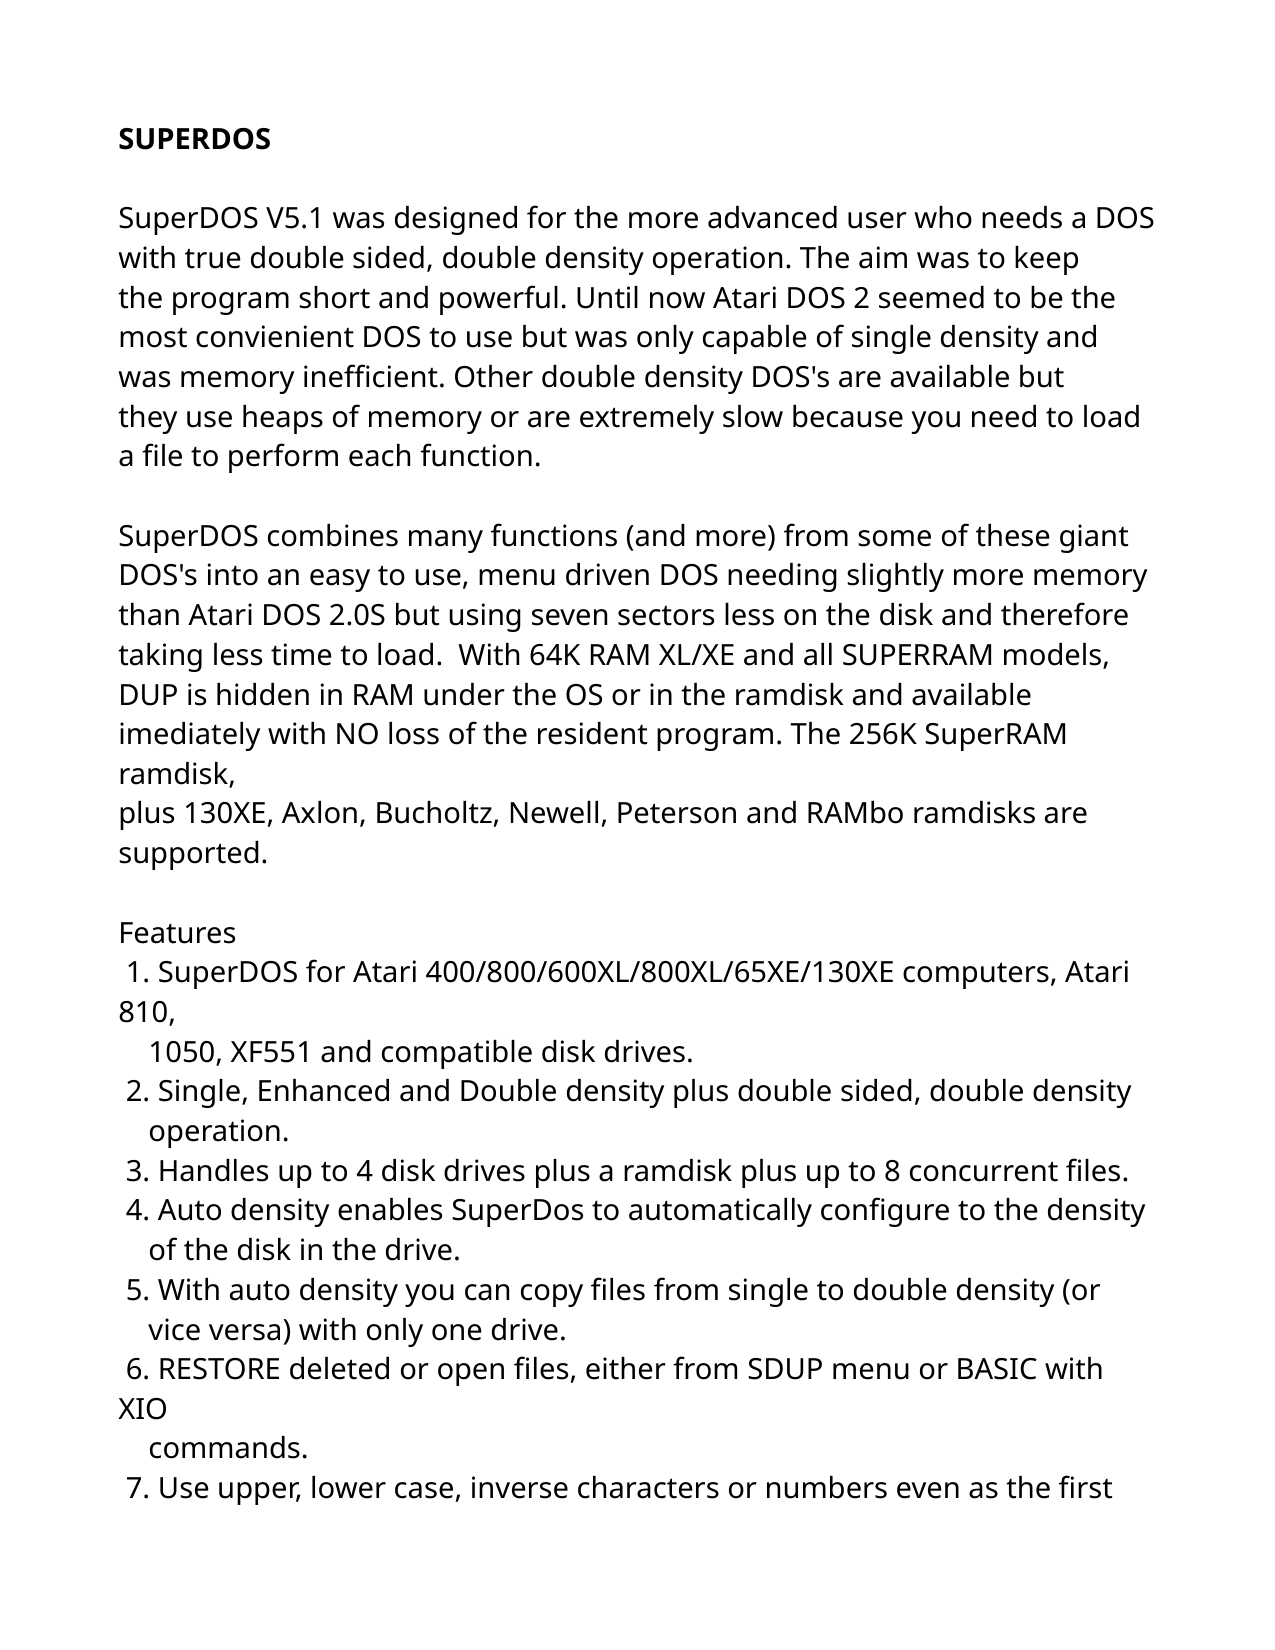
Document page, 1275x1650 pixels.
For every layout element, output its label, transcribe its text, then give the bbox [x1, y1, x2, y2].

text SuperDOS combines many functions (and more) from some of these giant [118, 515, 1157, 555]
text 1050, XF551 and compatible disk drives. [118, 1031, 1157, 1071]
text imediately with NO loss of the resident program. The 256K SuperRAM ramdisk, [118, 713, 1157, 793]
text the program short and powerful. Until now Atari DOS 2 seemed to be the [118, 277, 1157, 317]
text a file to perform each function. [118, 436, 1157, 475]
text was memory inefficient. Other double density DOS's are available but [118, 356, 1157, 396]
text than Atari DOS 2.0S but using seven sectors less on the disk and therefore [118, 594, 1157, 634]
text with true double sided, double density operation. The aim was to keep [118, 237, 1157, 277]
text of the disk in the drive. [118, 1229, 1157, 1269]
text SUPERDOS [118, 118, 1157, 158]
text 1. SuperDOS for Atari 400/800/600XL/800XL/65XE/130XE computers, Atari 810, [118, 952, 1157, 1031]
text they use heaps of memory or are extremely slow because you need to load [118, 396, 1157, 436]
text commands. [118, 1428, 1157, 1467]
text vice versa) with only one drive. [118, 1309, 1157, 1348]
text most convienient DOS to use but was only capable of single density and [118, 317, 1157, 356]
text supported. [118, 832, 1157, 872]
text operation. [118, 1110, 1157, 1150]
text taking less time to load. With 64K RAM XL/XE and all SUPERRAM models, [118, 634, 1157, 674]
text DOS's into an easy to use, menu driven DOS needing slightly more memory [118, 555, 1157, 594]
text 5. With auto density you can copy files from single to double density (or [118, 1269, 1157, 1309]
text plus 130XE, Axlon, Bucholtz, Newell, Peterson and RAMbo ramdisks are [118, 793, 1157, 832]
text 7. Use upper, lower case, inverse characters or numbers even as the first [118, 1467, 1157, 1507]
text DUP is hidden in RAM under the OS or in the ramdisk and available [118, 674, 1157, 713]
text SuperDOS V5.1 was designed for the more advanced user who needs a DOS [118, 197, 1157, 237]
text 2. Single, Enhanced and Double density plus double sided, double density [118, 1071, 1157, 1110]
text 6. RESTORE deleted or open files, either from SDUP menu or BASIC with XIO [118, 1348, 1157, 1428]
text 4. Auto density enables SuperDos to automatically configure to the density [118, 1190, 1157, 1229]
text 3. Handles up to 4 disk drives plus a ramdisk plus up to 8 concurrent files. [118, 1150, 1157, 1190]
text Features [118, 912, 1157, 952]
